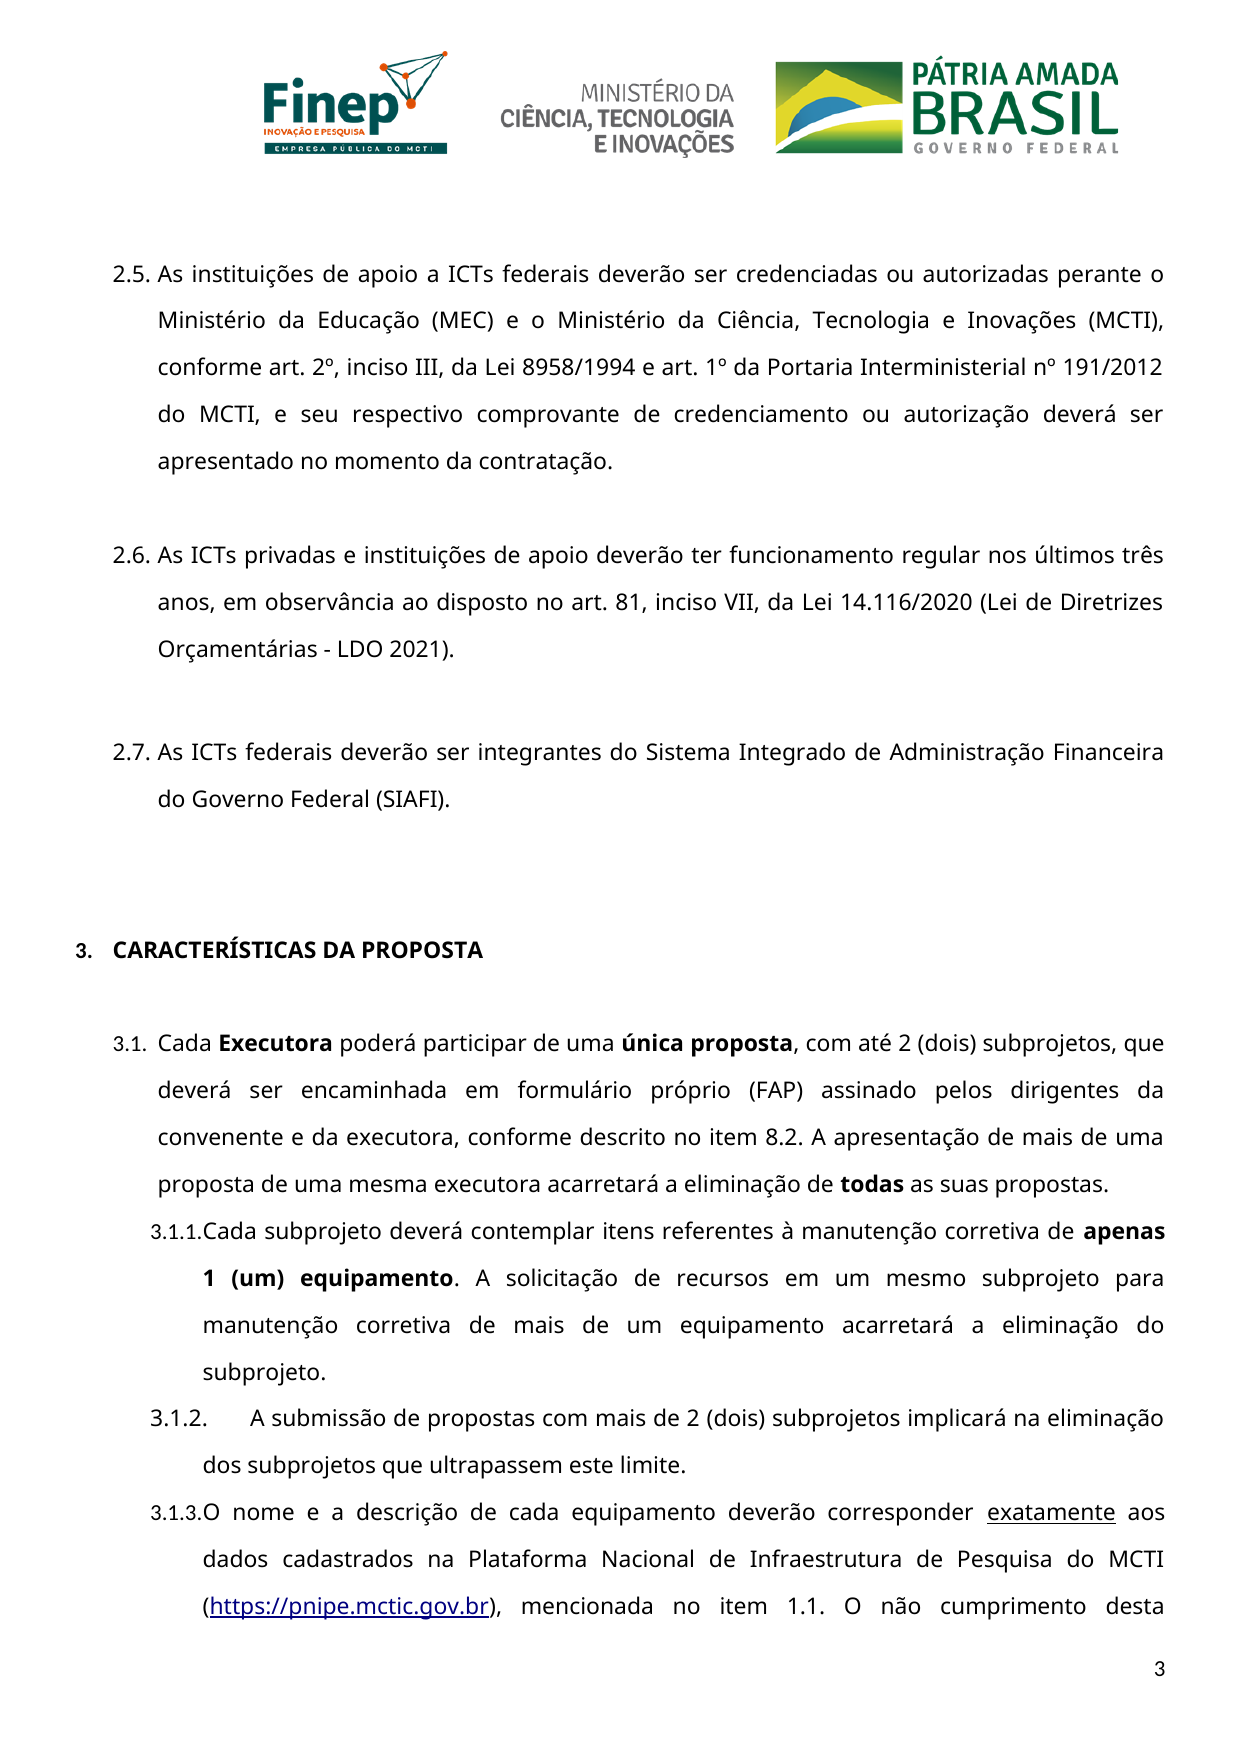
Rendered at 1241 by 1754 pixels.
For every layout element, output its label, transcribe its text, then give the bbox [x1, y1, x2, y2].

list Cada Executora poderá participar de uma única proposta, com até 2 (dois) subprojetos, que deverá ser encaminhada em formulário próprio (FAP) assinado pelos dirigentes da convenente e da executora, conforme descrito no item 8.2. A apresentação de mais de uma proposta de uma mesma executora acarretará a eliminação de todas as suas propostas. [112, 1027, 1165, 1199]
list As ICTs federais deverão ser integrantes do Sistema Integrado de Administração Financeira do Governo Federal (SIAFI). [112, 736, 1165, 814]
list As ICTs privadas e instituições de apoio deverão ter funcionamento regular nos últimos três anos, em observância ao disposto no art. 81, inciso VII, da Lei 14.116/2020 (Lei de Diretrizes Orçamentárias - LDO 2021). [112, 539, 1165, 664]
list Cada subprojeto deverá contemplar itens referentes à manutenção corretiva de apenas 1 (um) equipamento. A solicitação de recursos em um mesmo subprojeto para manutenção corretiva de mais de um equipamento acarretará a eliminação do subprojeto. [150, 1215, 1165, 1387]
list CARACTERÍSTICAS DA PROPOSTA [75, 934, 1165, 965]
list A submissão de propostas com mais de 2 (dois) subprojetos implicará na eliminação dos subprojetos que ultrapassem este limite. [150, 1402, 1165, 1481]
list O nome e a descrição de cada equipamento deverão corresponder exatamente aos dados cadastrados na Plataforma Nacional de Infraestrutura de Pesquisa do MCTI (https://pnipe.mctic.gov.br), mencionada no item 1.1. O não cumprimento desta [150, 1496, 1165, 1621]
list As instituições de apoio a ICTs federais deverão ser credenciadas ou autorizadas perante o Ministério da Educação (MEC) e o Ministério da Ciência, Tecnologia e Inovações (MCTI), conforme art. 2º, inciso III, da Lei 8958/1994 e art. 1º da Portaria Interministerial nº 191/2012 do MCTI, e seu respectivo comprovante de credenciamento ou autorização deverá ser apresentado no momento da contratação. [112, 258, 1165, 476]
